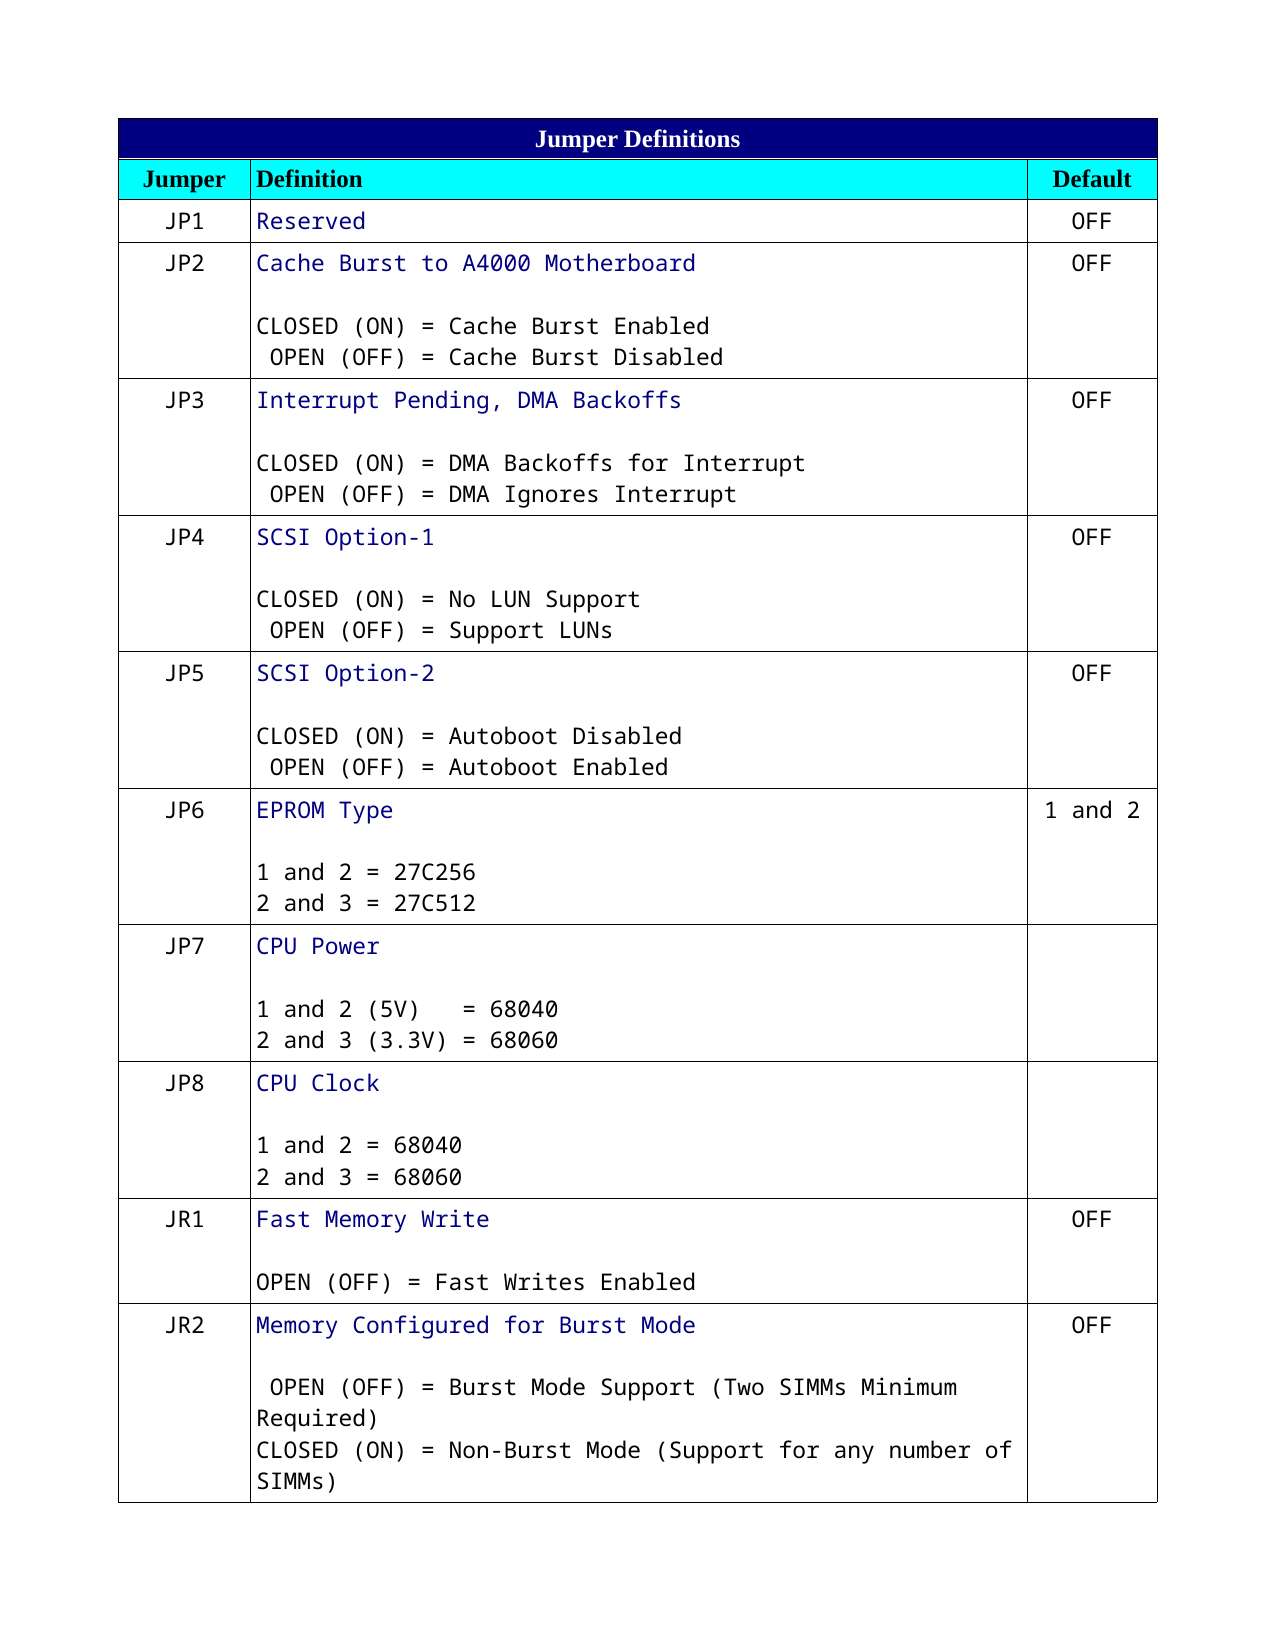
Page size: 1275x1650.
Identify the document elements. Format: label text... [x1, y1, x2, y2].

table_cell JR1 [119, 1199, 250, 1303]
table_cell OFF [1028, 1304, 1157, 1502]
table_cell Reserved [251, 200, 1027, 242]
table_cell Interrupt Pending, DMA Backoffs CLOSED (ON) = DMA Backoffs for Interrupt OPEN (OFF) = DMA Ignores Interrupt [251, 379, 1027, 515]
table_cell Cache Burst to A4000 Motherboard CLOSED (ON) = Cache Burst Enabled OPEN (OFF) = Cache Burst Disabled [251, 243, 1027, 378]
table_cell JR2 [119, 1304, 250, 1502]
table_cell JP1 [119, 200, 250, 242]
table_cell JP8 [119, 1062, 250, 1197]
table_cell JP5 [119, 652, 250, 788]
table_cell EPROM Type 1 and 2 = 27C256 2 and 3 = 27C512 [251, 789, 1027, 924]
table_cell JP2 [119, 243, 250, 378]
table_cell SCSI Option-1 CLOSED (ON) = No LUN Support OPEN (OFF) = Support LUNs [251, 516, 1027, 651]
table_cell Jumper [119, 160, 250, 199]
table_cell Default [1028, 160, 1157, 199]
table_cell OFF [1028, 1199, 1157, 1303]
table_cell CPU Clock 1 and 2 = 68040 2 and 3 = 68060 [251, 1062, 1027, 1197]
table_cell 1 and 2 [1028, 789, 1157, 924]
table_cell Fast Memory Write OPEN (OFF) = Fast Writes Enabled [251, 1199, 1027, 1303]
table_cell JP3 [119, 379, 250, 515]
table_cell JP7 [119, 925, 250, 1061]
table_cell OFF [1028, 379, 1157, 515]
table_cell [1028, 925, 1157, 1061]
table_cell OFF [1028, 200, 1157, 242]
table_header Jumper Definitions [119, 119, 1157, 158]
table_cell OFF [1028, 243, 1157, 378]
table_cell Memory Configured for Burst Mode OPEN (OFF) = Burst Mode Support (Two SIMMs Minimum Required) CLOSED (ON) = Non-Burst Mode (Support for any number of SIMMs) [251, 1304, 1027, 1502]
table_cell OFF [1028, 652, 1157, 788]
table_cell JP4 [119, 516, 250, 651]
table_cell CPU Power 1 and 2 (5V) = 68040 2 and 3 (3.3V) = 68060 [251, 925, 1027, 1061]
table_cell Definition [251, 160, 1027, 199]
table_cell [1028, 1062, 1157, 1197]
table_cell OFF [1028, 516, 1157, 651]
table_cell JP6 [119, 789, 250, 924]
table_cell SCSI Option-2 CLOSED (ON) = Autoboot Disabled OPEN (OFF) = Autoboot Enabled [251, 652, 1027, 788]
